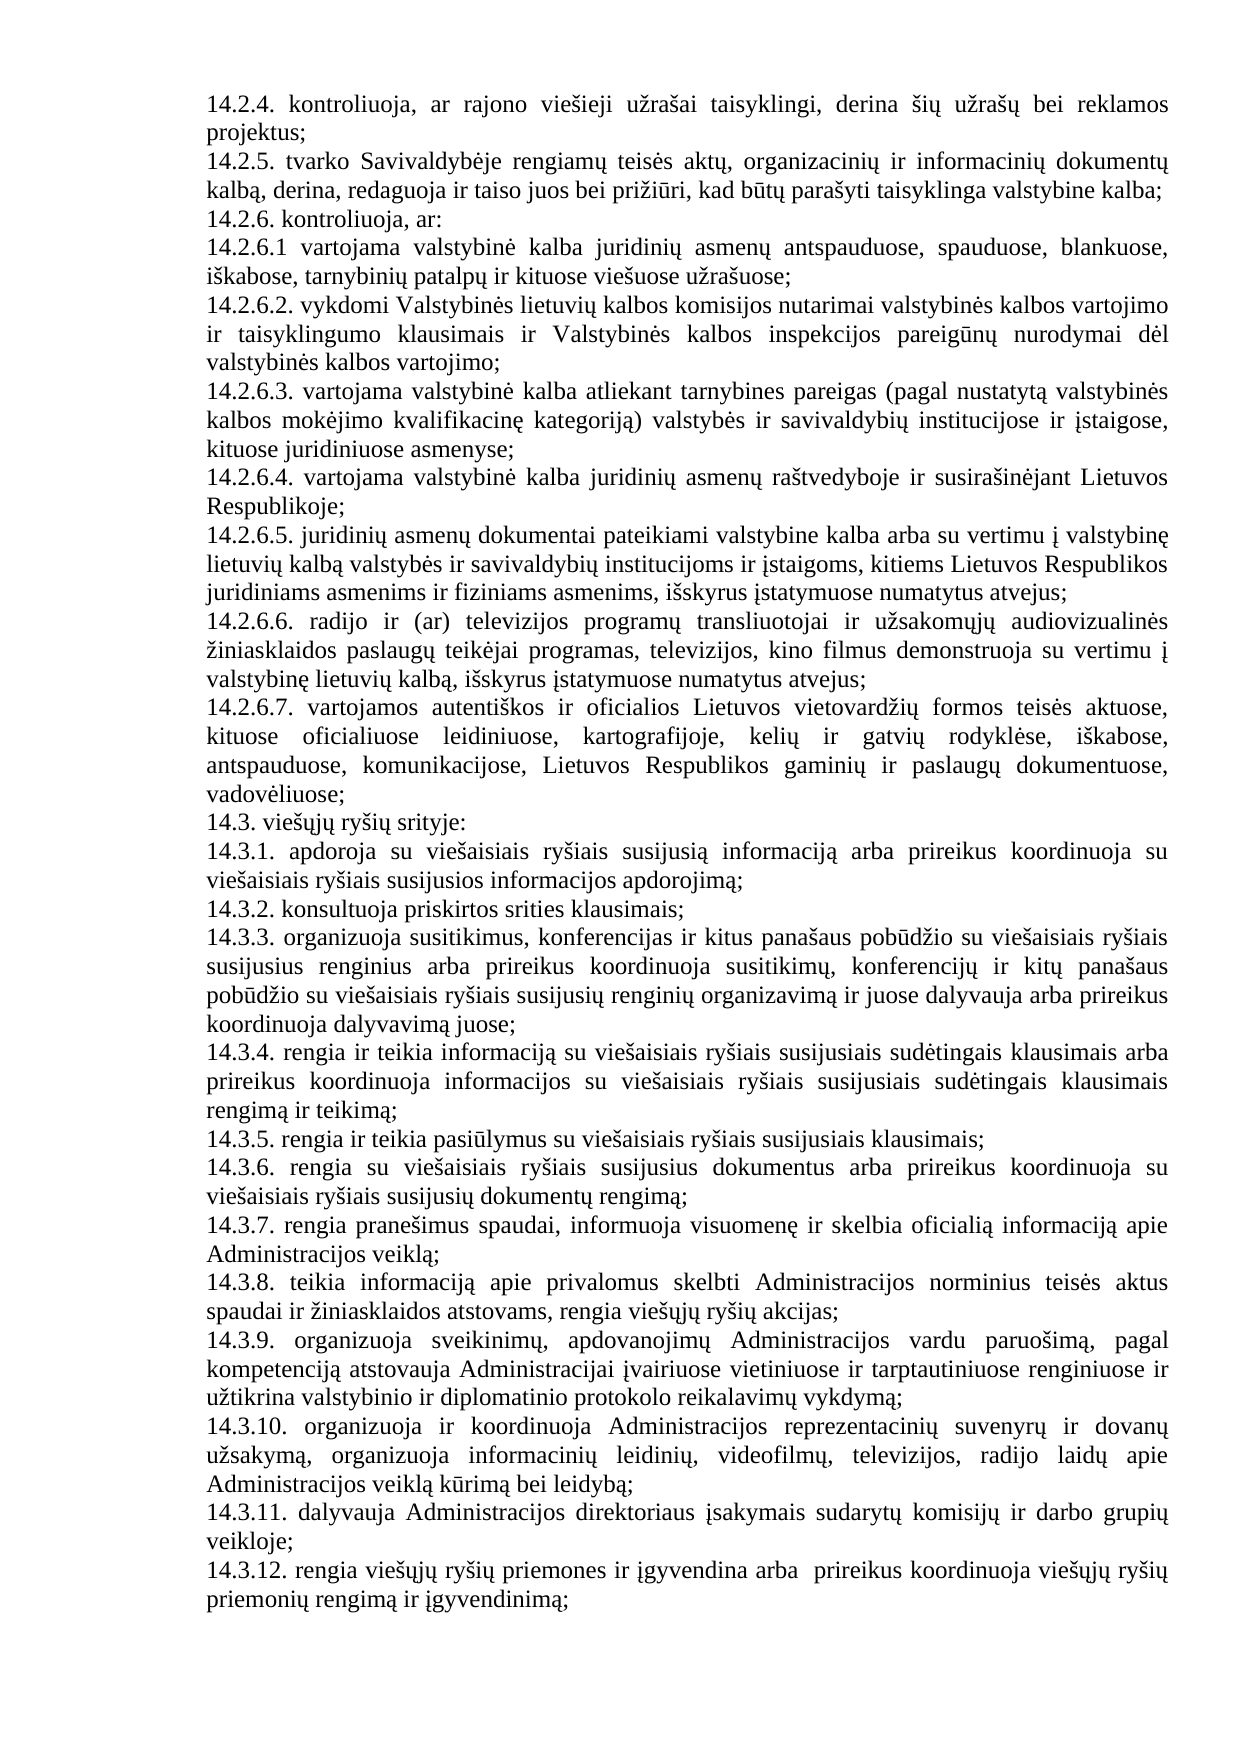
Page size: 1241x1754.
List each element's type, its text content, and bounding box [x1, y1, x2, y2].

text 14.2.6.2. vykdomi Valstybinės lietuvių kalbos komisijos nutarimai valstybinės kalbos vartojimo ir taisyklingumo klausimais ir Valstybinės kalbos inspekcijos pareigūnų nurodymai dėl valstybinės kalbos vartojimo; [206, 290, 1169, 376]
text 14.2.4. kontroliuoja, ar rajono viešieji užrašai taisyklingi, derina šių užrašų bei reklamos projektus; [206, 89, 1169, 146]
text 14.3.4. rengia ir teikia informaciją su viešaisiais ryšiais susijusiais sudėtingais klausimais arba prireikus koordinuoja informacijos su viešaisiais ryšiais susijusiais sudėtingais klausimais rengimą ir teikimą; [206, 1037, 1169, 1124]
text 14.3.12. rengia viešųjų ryšių priemones ir įgyvendina arba prireikus koordinuoja viešųjų ryšių priemonių rengimą ir įgyvendinimą; [206, 1555, 1169, 1612]
text 14.3.2. konsultuoja priskirtos srities klausimais; [206, 894, 1169, 922]
text 14.2.6. kontroliuoja, ar: [206, 204, 1169, 232]
text 14.3. viešųjų ryšių srityje: [206, 807, 1169, 836]
text 14.2.6.7. vartojamos autentiškos ir oficialios Lietuvos vietovardžių formos teisės aktuose, kituose oficialiuose leidiniuose, kartografijoje, kelių ir gatvių rodyklėse, iškabose, antspauduose, komunikacijose, Lietuvos Respublikos gaminių ir paslaugų dokumentuose, vadovėliuose; [206, 692, 1169, 807]
text 14.3.3. organizuoja susitikimus, konferencijas ir kitus panašaus pobūdžio su viešaisiais ryšiais susijusius renginius arba prireikus koordinuoja susitikimų, konferencijų ir kitų panašaus pobūdžio su viešaisiais ryšiais susijusių renginių organizavimą ir juose dalyvauja arba prireikus koordinuoja dalyvavimą juose; [206, 922, 1169, 1037]
text 14.2.6.3. vartojama valstybinė kalba atliekant tarnybines pareigas (pagal nustatytą valstybinės kalbos mokėjimo kvalifikacinę kategoriją) valstybės ir savivaldybių institucijose ir įstaigose, kituose juridiniuose asmenyse; [206, 376, 1169, 462]
text 14.3.9. organizuoja sveikinimų, apdovanojimų Administracijos vardu paruošimą, pagal kompetenciją atstovauja Administracijai įvairiuose vietiniuose ir tarptautiniuose renginiuose ir užtikrina valstybinio ir diplomatinio protokolo reikalavimų vykdymą; [206, 1325, 1169, 1411]
text 14.3.11. dalyvauja Administracijos direktoriaus įsakymais sudarytų komisijų ir darbo grupių veikloje; [206, 1497, 1169, 1555]
text 14.3.1. apdoroja su viešaisiais ryšiais susijusią informaciją arba prireikus koordinuoja su viešaisiais ryšiais susijusios informacijos apdorojimą; [206, 836, 1169, 894]
text 14.3.7. rengia pranešimus spaudai, informuoja visuomenę ir skelbia oficialią informaciją apie Administracijos veiklą; [206, 1210, 1169, 1267]
text 14.3.8. teikia informaciją apie privalomus skelbti Administracijos norminius teisės aktus spaudai ir žiniasklaidos atstovams, rengia viešųjų ryšių akcijas; [206, 1267, 1169, 1325]
text 14.3.10. organizuoja ir koordinuoja Administracijos reprezentacinių suvenyrų ir dovanų užsakymą, organizuoja informacinių leidinių, videofilmų, televizijos, radijo laidų apie Administracijos veiklą kūrimą bei leidybą; [206, 1411, 1169, 1497]
text 14.3.5. rengia ir teikia pasiūlymus su viešaisiais ryšiais susijusiais klausimais; [206, 1124, 1169, 1152]
text 14.2.5. tvarko Savivaldybėje rengiamų teisės aktų, organizacinių ir informacinių dokumentų kalbą, derina, redaguoja ir taiso juos bei prižiūri, kad būtų parašyti taisyklinga valstybine kalba; [206, 146, 1169, 204]
text 14.2.6.6. radijo ir (ar) televizijos programų transliuotojai ir užsakomųjų audiovizualinės žiniasklaidos paslaugų teikėjai programas, televizijos, kino filmus demonstruoja su vertimu į valstybinę lietuvių kalbą, išskyrus įstatymuose numatytus atvejus; [206, 606, 1169, 692]
text 14.3.6. rengia su viešaisiais ryšiais susijusius dokumentus arba prireikus koordinuoja su viešaisiais ryšiais susijusių dokumentų rengimą; [206, 1152, 1169, 1210]
text 14.2.6.1 vartojama valstybinė kalba juridinių asmenų antspauduose, spauduose, blankuose, iškabose, tarnybinių patalpų ir kituose viešuose užrašuose; [206, 232, 1169, 290]
text 14.2.6.5. juridinių asmenų dokumentai pateikiami valstybine kalba arba su vertimu į valstybinę lietuvių kalbą valstybės ir savivaldybių institucijoms ir įstaigoms, kitiems Lietuvos Respublikos juridiniams asmenims ir fiziniams asmenims, išskyrus įstatymuose numatytus atvejus; [206, 520, 1169, 606]
text 14.2.6.4. vartojama valstybinė kalba juridinių asmenų raštvedyboje ir susirašinėjant Lietuvos Respublikoje; [206, 462, 1169, 520]
